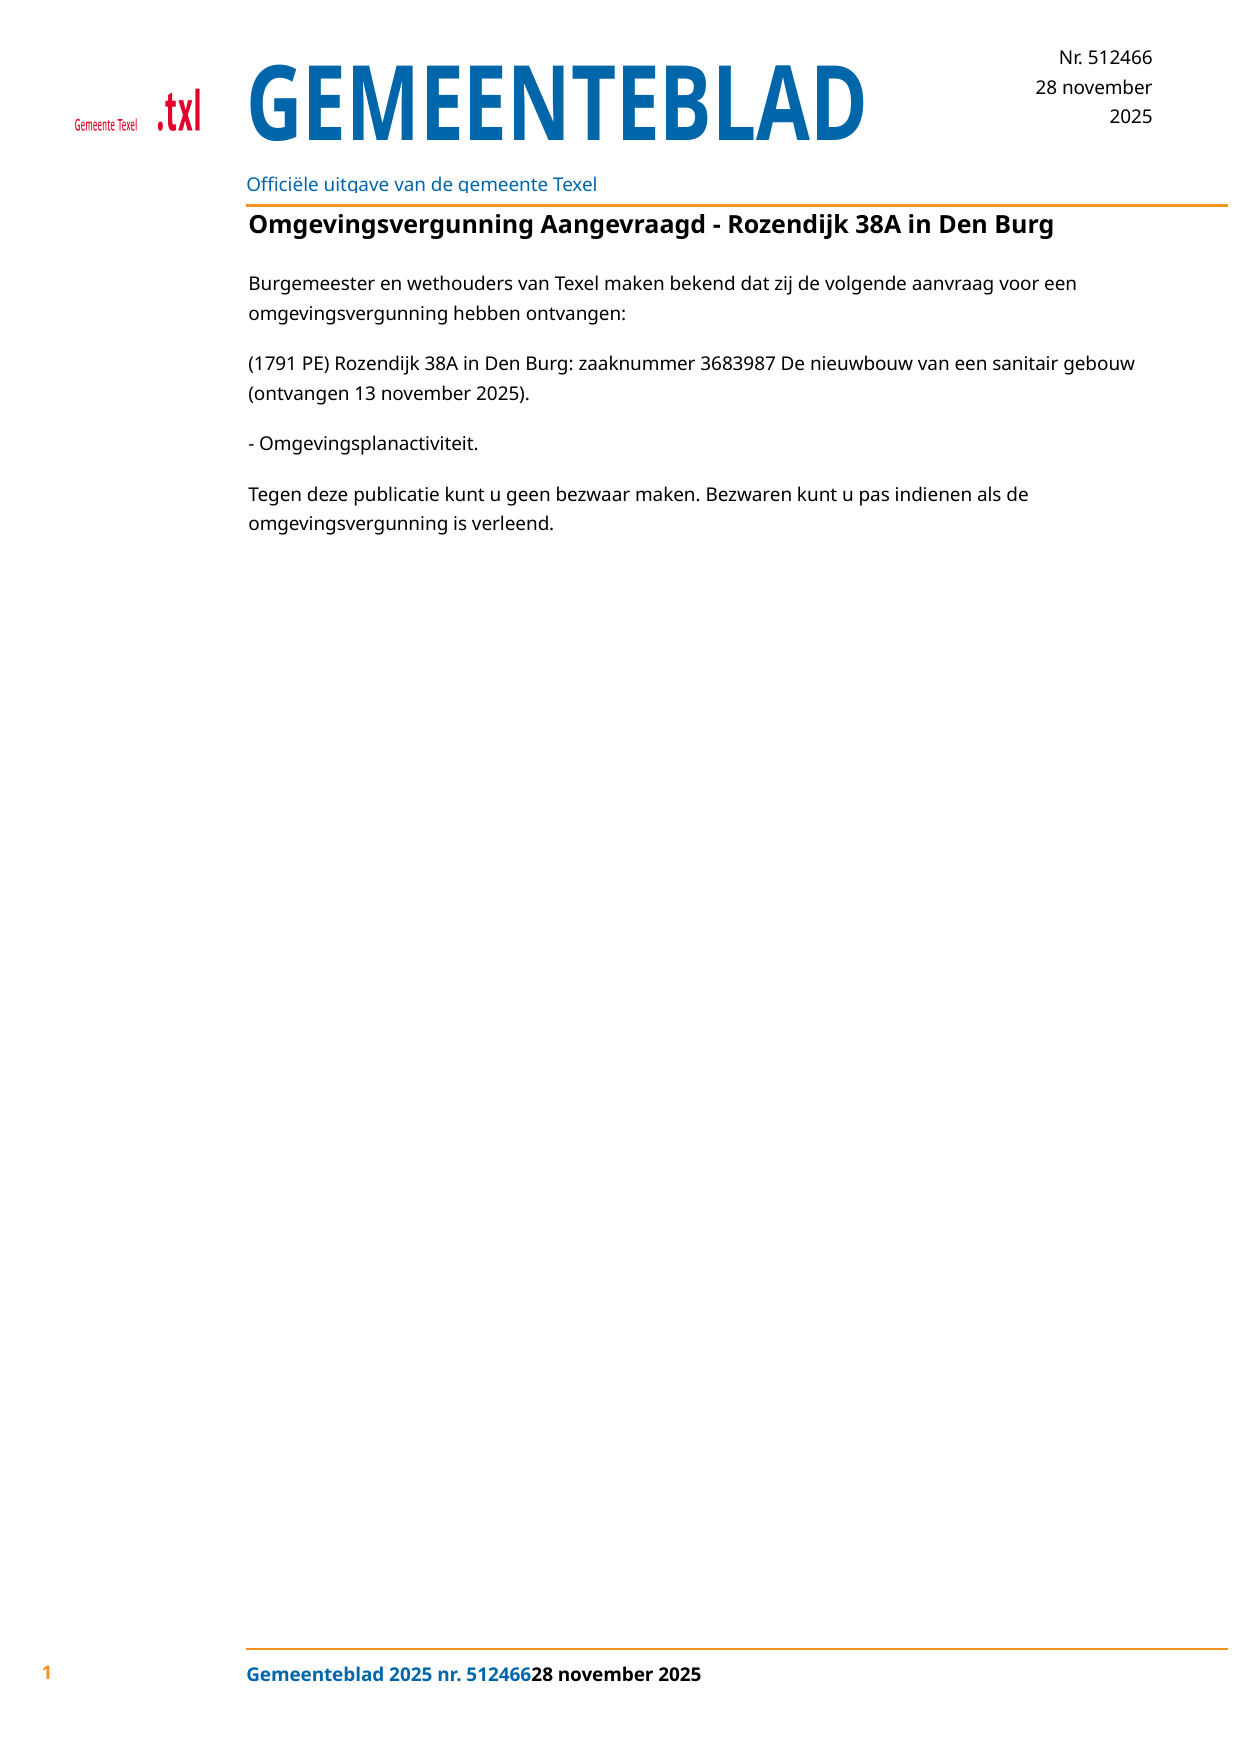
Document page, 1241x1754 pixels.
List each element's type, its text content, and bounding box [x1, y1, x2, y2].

text Omgevingsvergunning Aangevraagd - Rozendijk 38A in Den Burg [248, 207, 1152, 241]
text - Omgevingsplanactiviteit. [248, 430, 1152, 456]
text Tegen deze publicatie kunt u geen bezwaar maken. Bezwaren kunt u pas indienen als de omgevingsvergunning is verleend. [248, 481, 1152, 536]
text (1791 PE) Rozendijk 38A in Den Burg: zaaknummer 3683987 De nieuwbouw van een sanitair gebouw (ontvangen 13 november 2025). [248, 350, 1152, 406]
picture [41, 47, 231, 172]
text Burgemeester en wethouders van Texel maken bekend dat zij de volgende aanvraag voor een omgevingsvergunning hebben ontvangen: [248, 270, 1152, 326]
